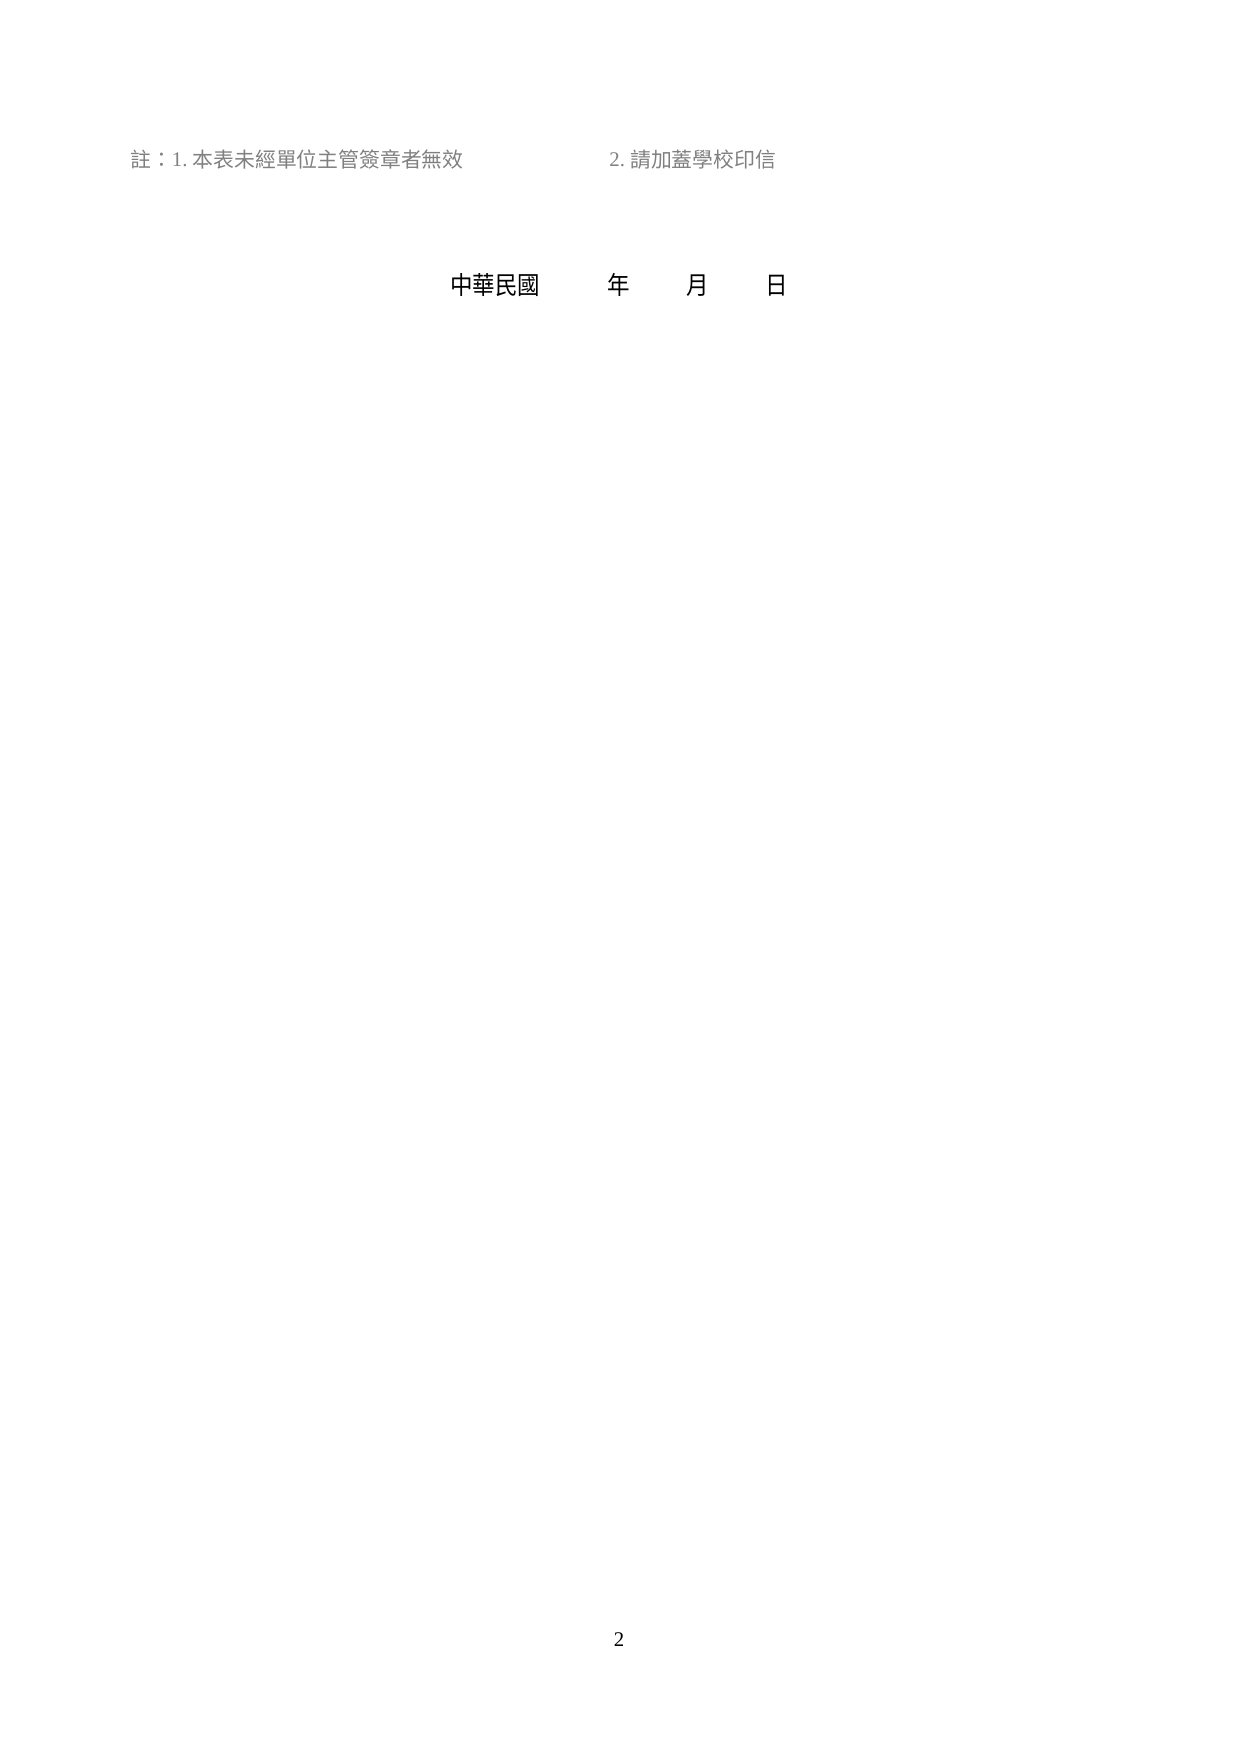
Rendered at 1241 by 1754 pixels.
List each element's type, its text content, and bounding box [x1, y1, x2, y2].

text 註：1. 本表未經單位主管簽章者無效 2. 請加蓋學校印信 [130, 117, 1107, 179]
text 中華民國 年 月 日 [130, 242, 1107, 304]
